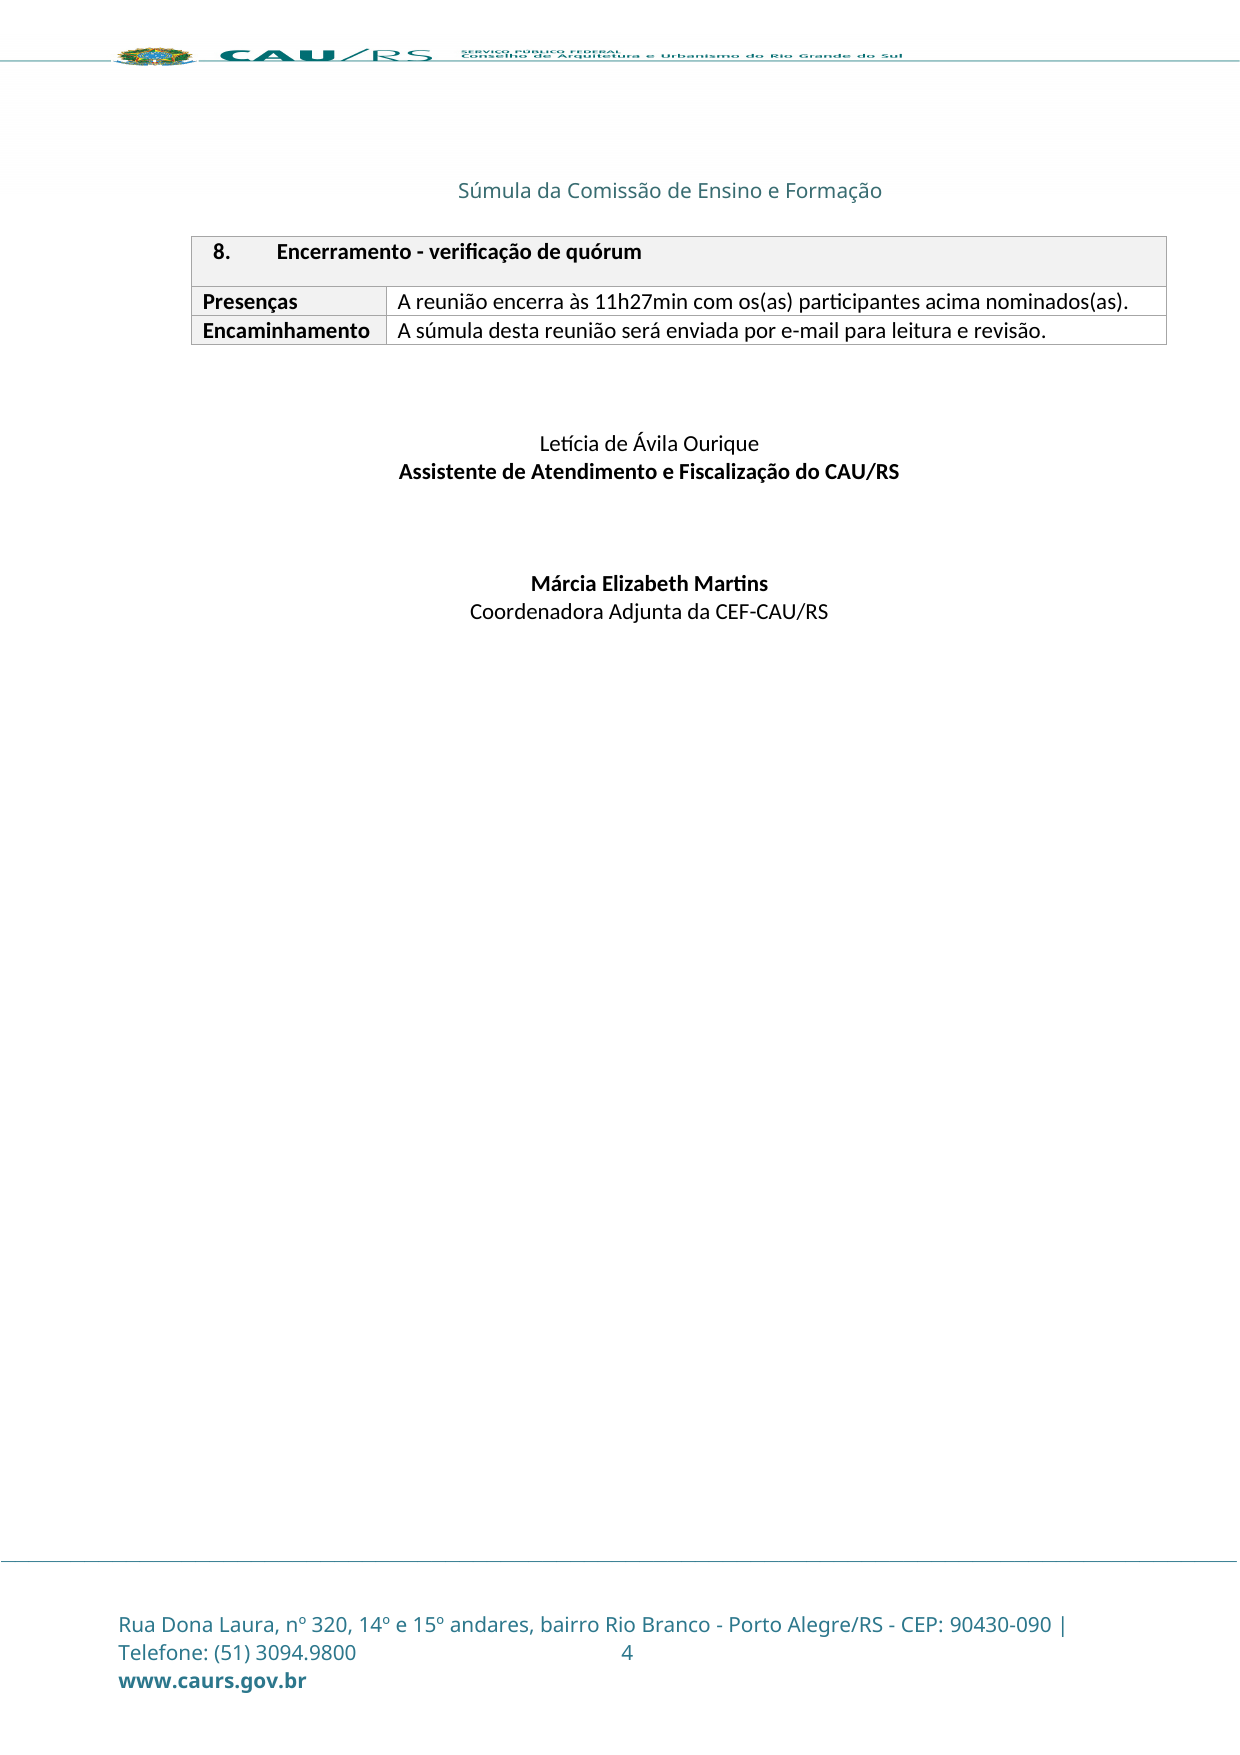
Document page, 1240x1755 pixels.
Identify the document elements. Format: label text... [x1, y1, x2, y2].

table_cell Encerramento - verificação de quórum [192, 237, 1166, 286]
table_cell Presenças [192, 287, 386, 315]
text Letícia de Ávila Ourique [177, 429, 1121, 457]
table_cell A súmula desta reunião será enviada por e-mail para leitura e revisão. [387, 316, 1166, 344]
table_cell A reunião encerra às 11h27min com os(as) participantes acima nominados(as). [387, 287, 1166, 315]
text Coordenadora Adjunta da CEF-CAU/RS [177, 597, 1121, 626]
table_cell Encaminhamento [192, 316, 386, 344]
text Márcia Elizabeth Martins [177, 569, 1121, 597]
text Assistente de Atendimento e Fiscalização do CAU/RS [177, 457, 1121, 485]
